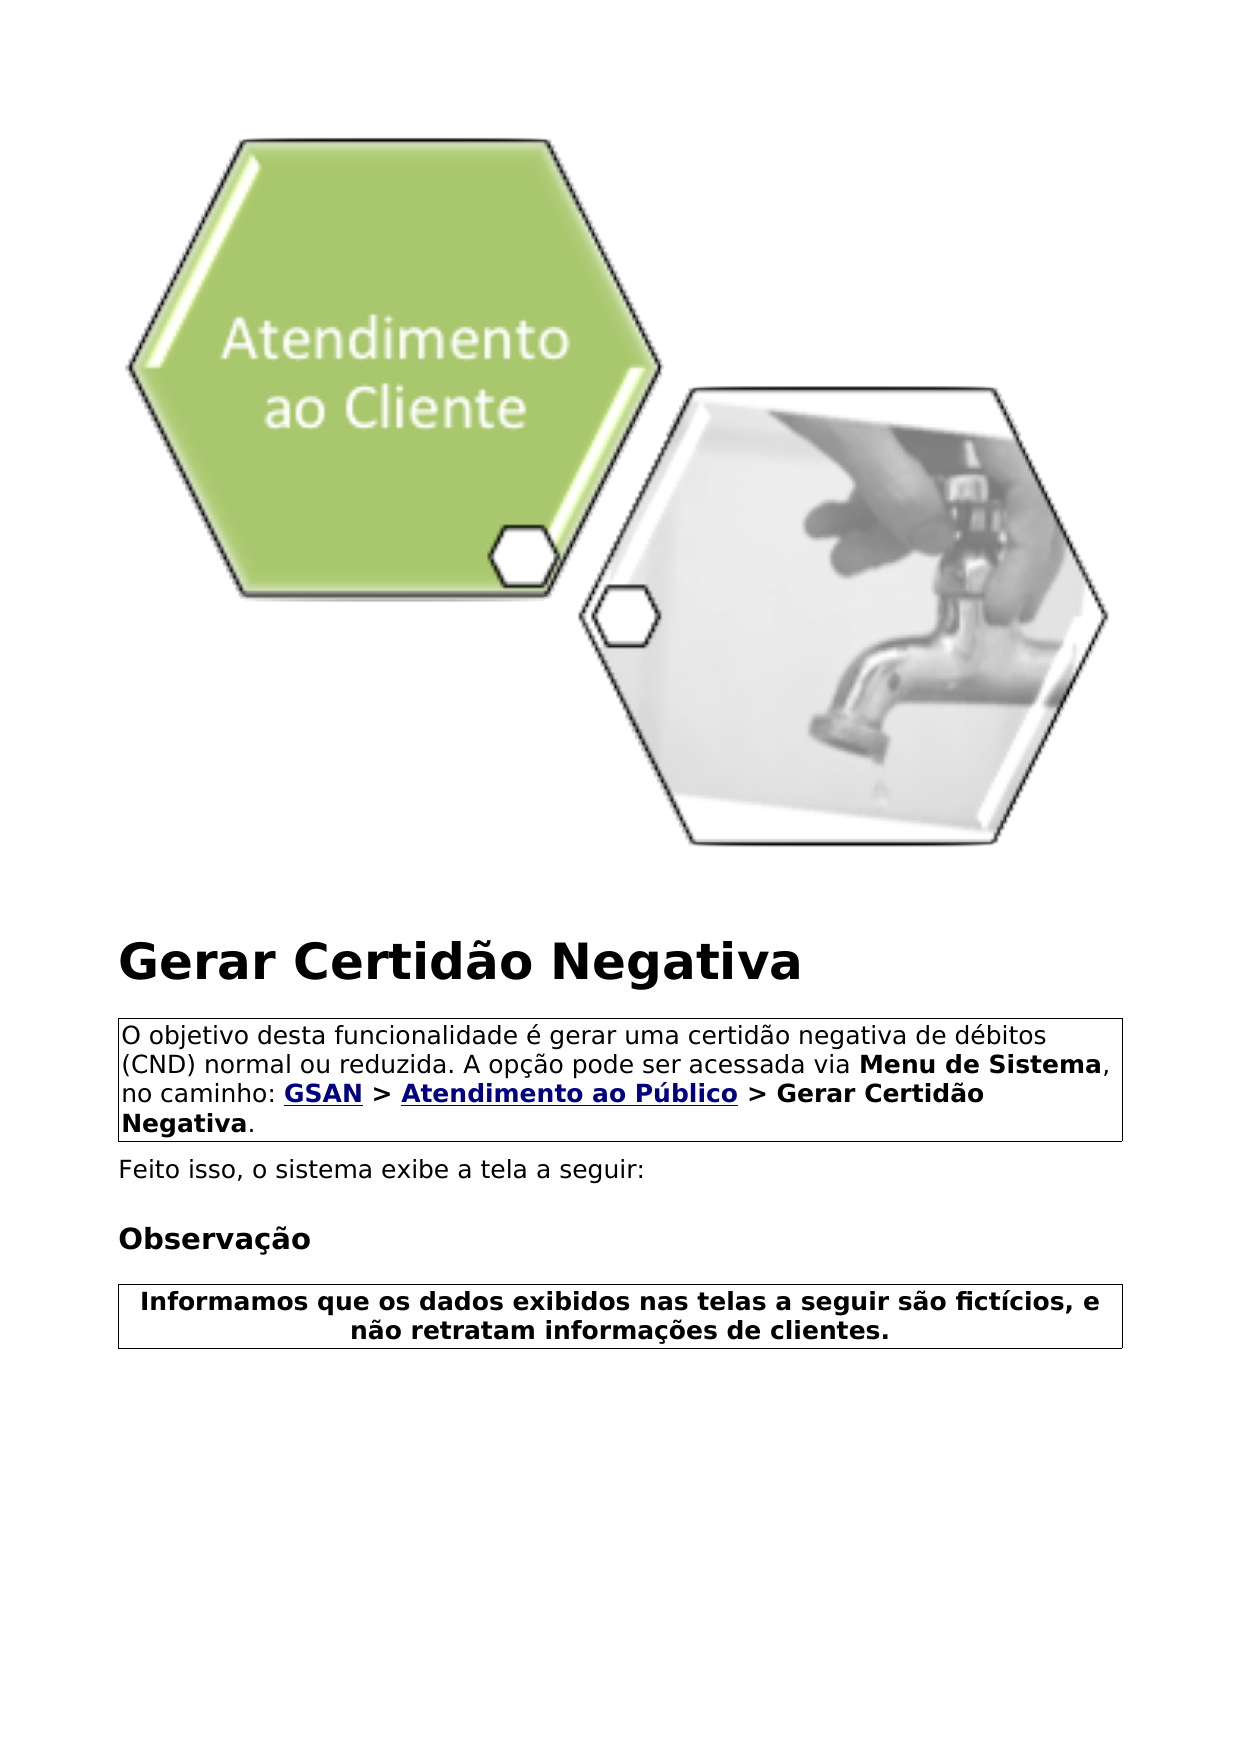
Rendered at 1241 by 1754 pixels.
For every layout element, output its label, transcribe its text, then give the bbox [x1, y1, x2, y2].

subtitle Gerar Certidão Negativa [118, 933, 1122, 991]
picture [118, 118, 1123, 866]
table_header O objetivo desta funcionalidade é gerar uma certidão negativa de débitos (CND) normal ou reduzida. A opção pode ser acessada via Menu de Sistema, no caminho: GSAN > Atendimento ao Público > Gerar Certidão Negativa. [119, 1019, 1122, 1141]
text Feito isso, o sistema exibe a tela a seguir: [118, 1156, 1122, 1185]
table_header Informamos que os dados exibidos nas telas a seguir são fictícios, e não retratam informações de clientes. [119, 1285, 1122, 1348]
subtitle Observação [118, 1222, 1122, 1256]
